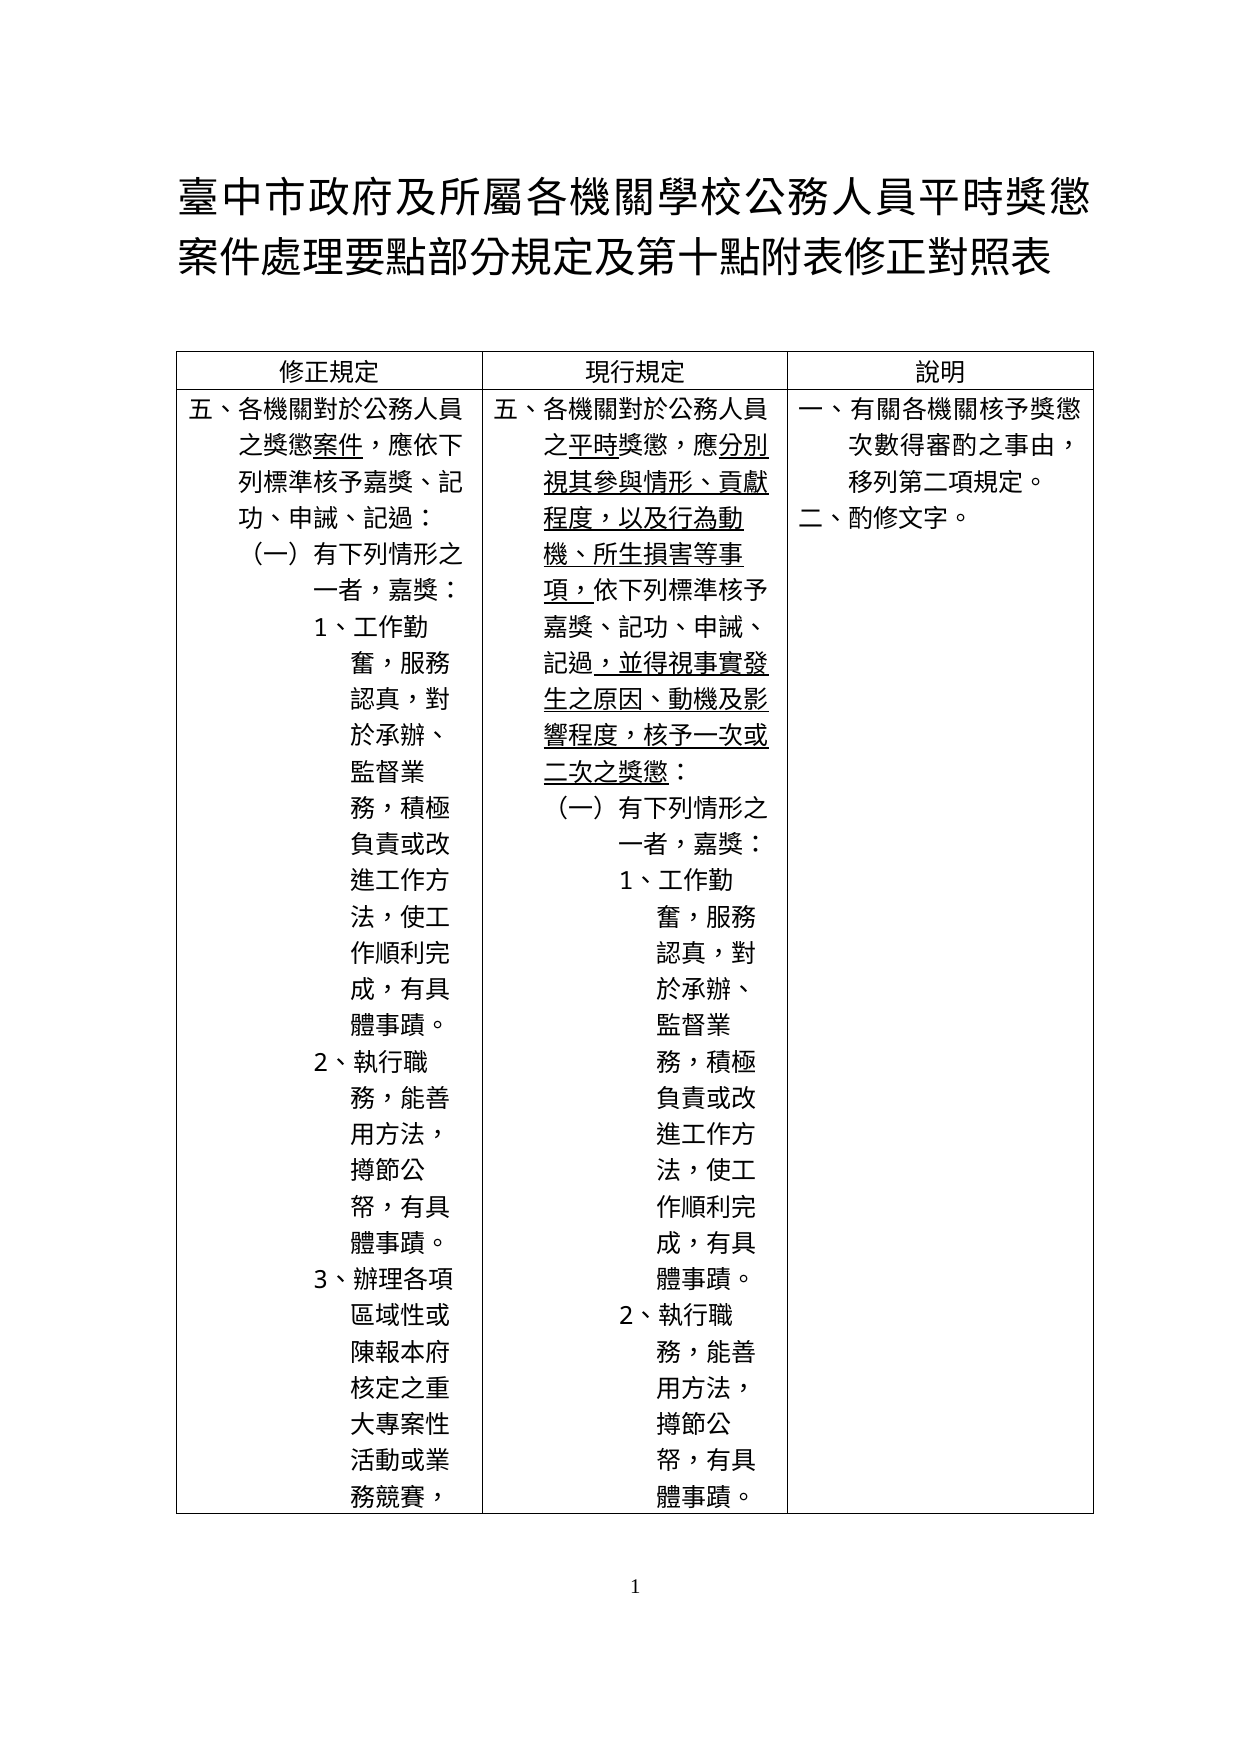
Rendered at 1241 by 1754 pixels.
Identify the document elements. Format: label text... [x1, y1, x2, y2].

table_header 說明 [788, 352, 1093, 388]
table_header 現行規定 [483, 352, 787, 388]
table_cell 五、各機關對於公務人員之獎懲案件，應依下列標準核予嘉獎、記功、申誡、記過： （一）有下列情形之一者，嘉獎： 1、工作勤奮，服務認真，對於承辦、監督業務，積極負責或改進工作方法，使工作順利完成，有具體事蹟。 2、執行職務，能善用方法，撙節公帑，有具體事蹟。 3、辦理各項區域性或陳報本府核定之重大專案性活動或業務競賽， [177, 390, 482, 1513]
table_cell 五、各機關對於公務人員之平時獎懲，應分別視其參與情形、貢獻程度，以及行為動機、所生損害等事項，依下列標準核予嘉獎、記功、申誡、記過，並得視事實發生之原因、動機及影響程度，核予一次或二次之獎懲： （一）有下列情形之一者，嘉獎： 1、工作勤奮，服務認真，對於承辦、監督業務，積極負責或改進工作方法，使工作順利完成，有具體事蹟。 2、執行職務，能善用方法，撙節公帑，有具體事蹟。 [483, 390, 787, 1513]
text 臺中市政府及所屬各機關學校公務人員平時獎懲案件處理要點部分規定及第十點附表修正對照表 [177, 164, 1092, 284]
table_cell 一、有關各機關核予獎懲次數得審酌之事由，移列第二項規定。 二、酌修文字。 [788, 390, 1093, 1513]
table_header 修正規定 [177, 352, 482, 388]
